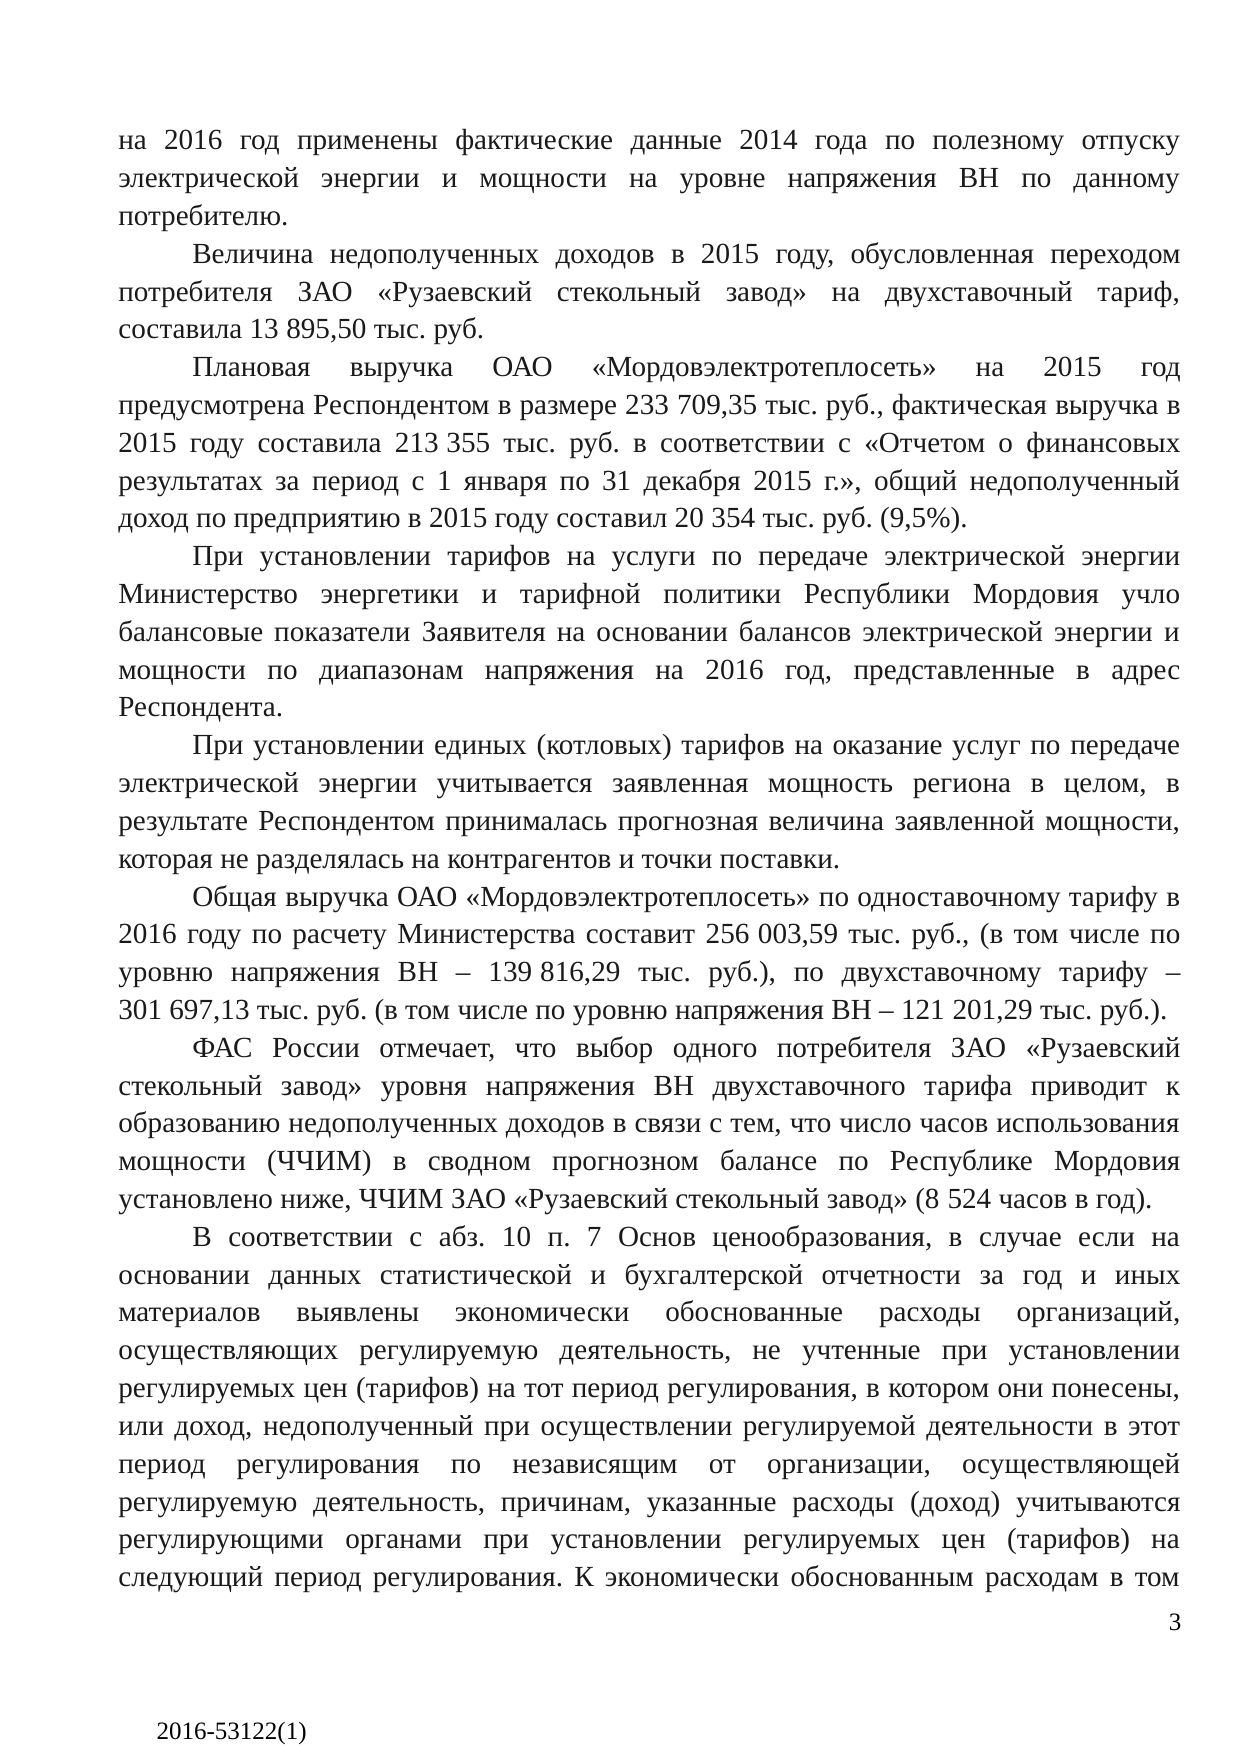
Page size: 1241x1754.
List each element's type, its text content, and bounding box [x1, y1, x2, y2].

text В соответствии с абз. 10 п. 7 Основ ценообразования, в случае если на основании данных статистической и бухгалтерской отчетности за год и иных материалов выявлены экономически обоснованные расходы организаций, осуществляющих регулируемую деятельность, не учтенные при установлении регулируемых цен (тарифов) на тот период регулирования, в котором они понесены, или доход, недополученный при осуществлении регулируемой деятельности в этот период регулирования по независящим от организации, осуществляющей регулируемую деятельность, причинам, указанные расходы (доход) учитываются регулирующими органами при установлении регулируемых цен (тарифов) на следующий период регулирования. К экономически обоснованным расходам в том [118, 1215, 1181, 1593]
text При установлении тарифов на услуги по передаче электрической энергии Министерство энергетики и тарифной политики Республики Мордовия учло балансовые показатели Заявителя на основании балансов электрической энергии и мощности по диапазонам напряжения на 2016 год, представленные в адрес Респондента. [118, 534, 1181, 723]
text Плановая выручка ОАО «Мордовэлектротеплосеть» на 2015 год предусмотрена Респондентом в размере 233 709,35 тыс. руб., фактическая выручка в 2015 году составила 213 355 тыс. руб. в соответствии с «Отчетом о финансовых результатах за период с 1 января по 31 декабря 2015 г.», общий недополученный доход по предприятию в 2015 году составил 20 354 тыс. руб. (9,5%). [118, 345, 1181, 534]
text Величина недополученных доходов в 2015 году, обусловленная переходом потребителя ЗАО «Рузаевский стекольный завод» на двухставочный тариф, составила 13 895,50 тыс. руб. [118, 232, 1181, 345]
text Общая выручка ОАО «Мордовэлектротеплосеть» по одноставочному тарифу в 2016 году по расчету Министерства составит 256 003,59 тыс. руб., (в том числе по уровню напряжения ВН – 139 816,29 тыс. руб.), по двухставочному тарифу – 301 697,13 тыс. руб. (в том числе по уровню напряжения ВН – 121 201,29 тыс. руб.). [118, 874, 1181, 1026]
text на 2016 год применены фактические данные 2014 года по полезному отпуску электрической энергии и мощности на уровне напряжения ВН по данному потребителю. [118, 118, 1181, 232]
text При установлении единых (котловых) тарифов на оказание услуг по передаче электрической энергии учитывается заявленная мощность региона в целом, в результате Респондентом принималась прогнозная величина заявленной мощности, которая не разделялась на контрагентов и точки поставки. [118, 723, 1181, 874]
text ФАС России отмечает, что выбор одного потребителя ЗАО «Рузаевский стекольный завод» уровня напряжения ВН двухставочного тарифа приводит к образованию недополученных доходов в связи с тем, что число часов использования мощности (ЧЧИМ) в сводном прогнозном балансе по Республике Мордовия установлено ниже, ЧЧИМ ЗАО «Рузаевский стекольный завод» (8 524 часов в год). [118, 1026, 1181, 1215]
